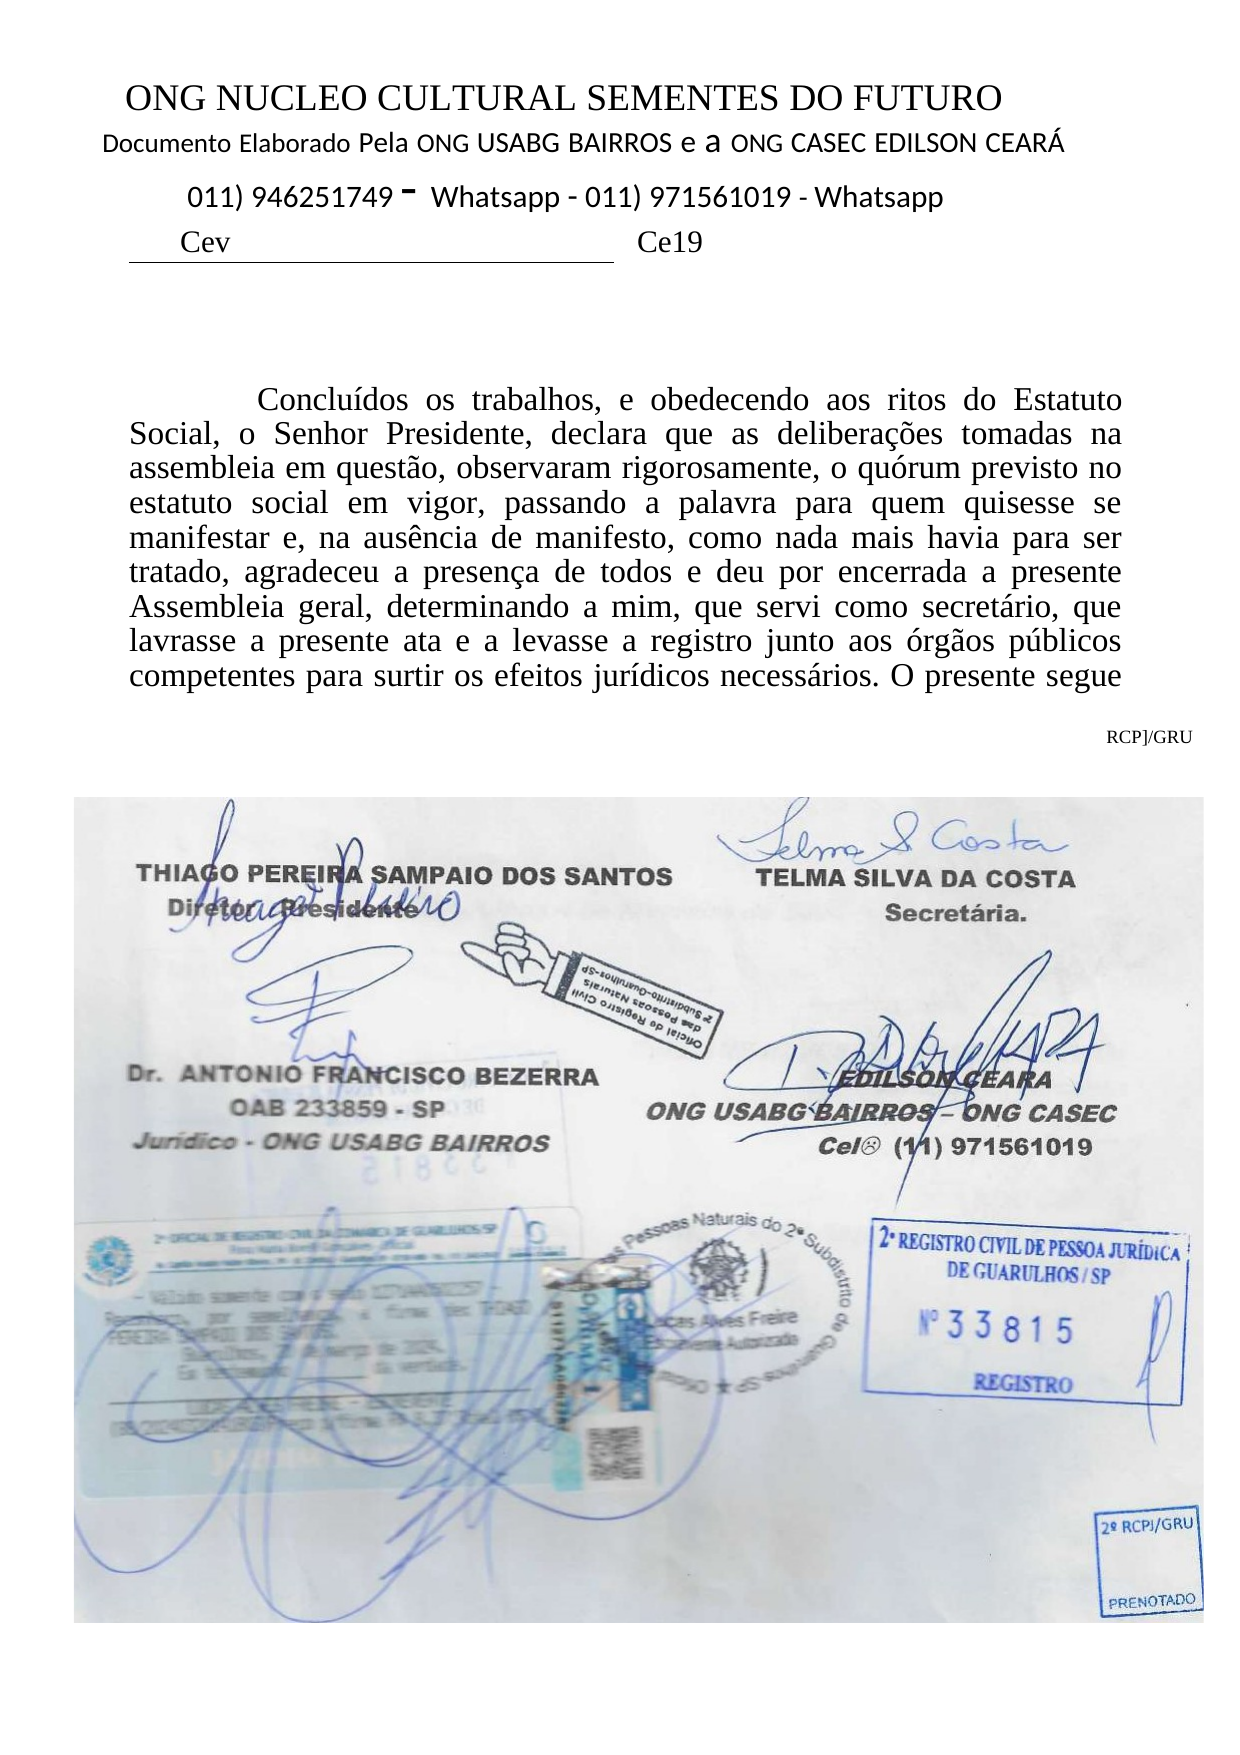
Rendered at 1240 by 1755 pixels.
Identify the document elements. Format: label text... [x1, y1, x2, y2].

text Cev Ce19 [129, 222, 1123, 260]
text Concluídos os trabalhos, e obedecendo aos ritos do Estatuto Social, o Senhor Presidente, declara que as deliberações tomadas na assembleia em questão, observaram rigorosamente, o quórum previsto no estatuto social em vigor, passando a palavra para quem quisesse se manifestar e, na ausência de manifesto, como nada mais havia para ser tratado, agradeceu a presença de todos e deu por encerrada a presente Assembleia geral, determinando a mim, que servi como secretário, que lavrasse a presente ata e a levasse a registro junto aos órgãos públicos competentes para surtir os efeitos jurídicos necessários. O presente segue [129, 382, 1123, 694]
